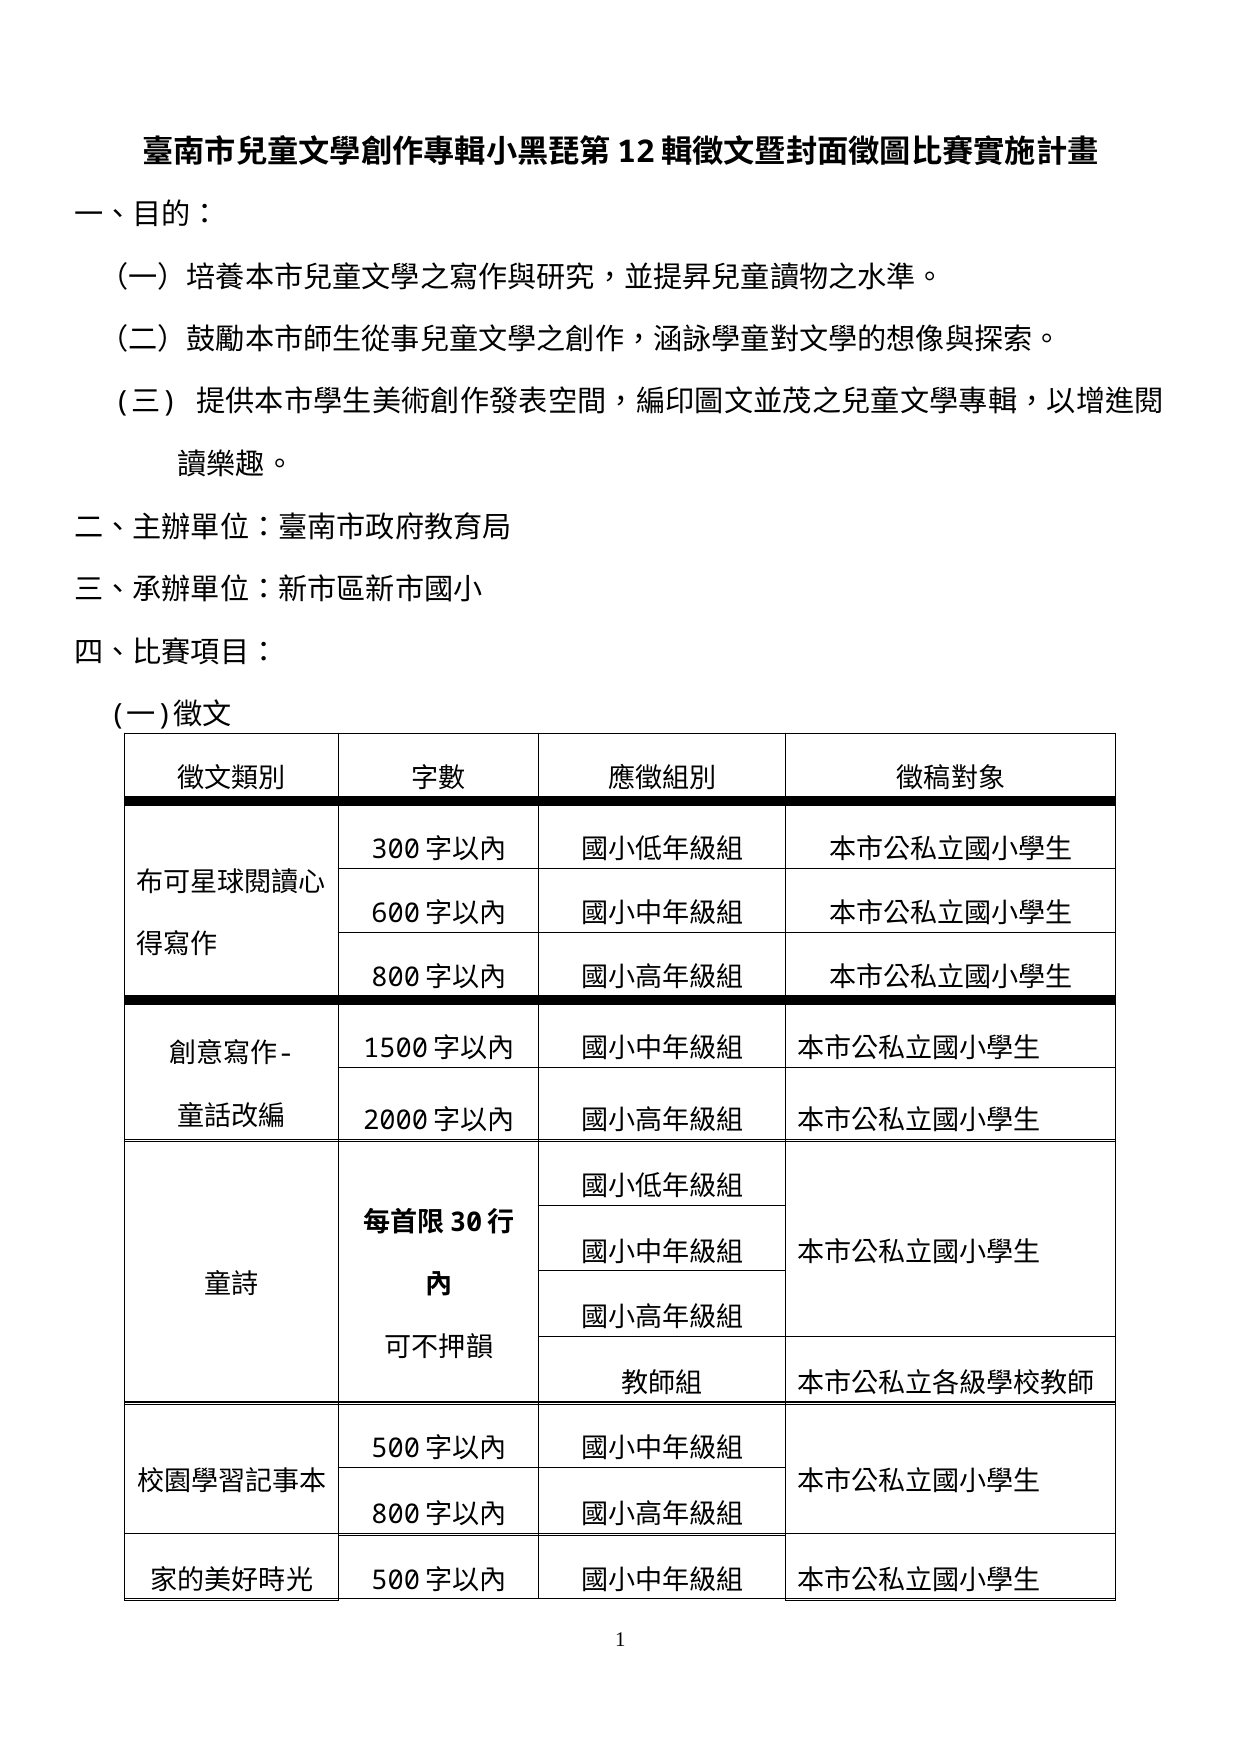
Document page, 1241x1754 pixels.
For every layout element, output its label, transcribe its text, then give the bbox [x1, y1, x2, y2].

table_cell 國小低年級組 [539, 806, 785, 868]
table_cell 本市公私立國小學生 [786, 1142, 1115, 1336]
table_cell 2000字以內 [339, 1068, 538, 1139]
table_cell 本市公私立國小學生 [786, 1068, 1115, 1139]
table_cell 本市公私立國小學生 [786, 933, 1115, 995]
table_cell 600字以內 [339, 869, 538, 932]
text 四、比賽項目： [74, 608, 1167, 670]
text （一）培養本市兒童文學之寫作與研究，並提昇兒童讀物之水準。 [99, 233, 1167, 295]
table_cell 500字以內 [339, 1536, 538, 1598]
text (一)徵文 [74, 670, 1167, 733]
table_cell 每首限30行內 可不押韻 [339, 1142, 538, 1401]
table_cell 國小低年級組 [539, 1142, 785, 1204]
table_cell 國小中年級組 [539, 1405, 785, 1467]
table_cell 校園學習記事本 [125, 1405, 338, 1533]
table_cell 本市公私立國小學生 [786, 1534, 1115, 1598]
table_cell 國小中年級組 [539, 1005, 785, 1067]
table_cell 國小高年級組 [539, 1468, 785, 1533]
text (三) 提供本市學生美術創作發表空間，編印圖文並茂之兒童文學專輯，以增進閱讀樂趣。 [113, 358, 1167, 483]
table_cell 300字以內 [339, 806, 538, 868]
table_cell 教師組 [539, 1337, 785, 1401]
text 三、承辦單位：新市區新市國小 [74, 545, 1167, 608]
table_cell 本市公私立各級學校教師 [786, 1337, 1115, 1401]
table_cell 500字以內 [339, 1405, 538, 1467]
text （二）鼓勵本市師生從事兒童文學之創作，涵詠學童對文學的想像與探索。 [99, 295, 1167, 358]
table_cell 家的美好時光 [125, 1534, 338, 1598]
table_cell 國小高年級組 [539, 933, 785, 995]
table_cell 800字以內 [339, 1468, 538, 1533]
table_cell 本市公私立國小學生 [786, 869, 1115, 932]
table_cell 國小高年級組 [539, 1271, 785, 1336]
table_cell 國小中年級組 [539, 1536, 785, 1598]
text 一、目的： [74, 170, 1167, 233]
table_cell 國小中年級組 [539, 1206, 785, 1270]
table_header 字數 [339, 734, 538, 796]
table_cell 本市公私立國小學生 [786, 1005, 1115, 1067]
table_cell 800字以內 [339, 933, 538, 995]
table_header 徵文類別 [125, 734, 338, 796]
text 二、主辦單位：臺南市政府教育局 [74, 483, 1167, 545]
table_header 徵稿對象 [786, 734, 1115, 796]
table_cell 1500字以內 [339, 1005, 538, 1067]
table_cell 童詩 [125, 1142, 338, 1401]
table_cell 創意寫作- 童話改編 [125, 1005, 338, 1139]
table_cell 國小中年級組 [539, 869, 785, 932]
table_cell 布可星球閱讀心得寫作 [125, 806, 338, 995]
table_cell 國小高年級組 [539, 1068, 785, 1139]
text 臺南市兒童文學創作專輯小黑琵第12輯徵文暨封面徵圖比賽實施計畫 [74, 108, 1167, 170]
table_cell 本市公私立國小學生 [786, 806, 1115, 868]
table_header 應徵組別 [539, 734, 785, 796]
table_cell 本市公私立國小學生 [786, 1405, 1115, 1533]
